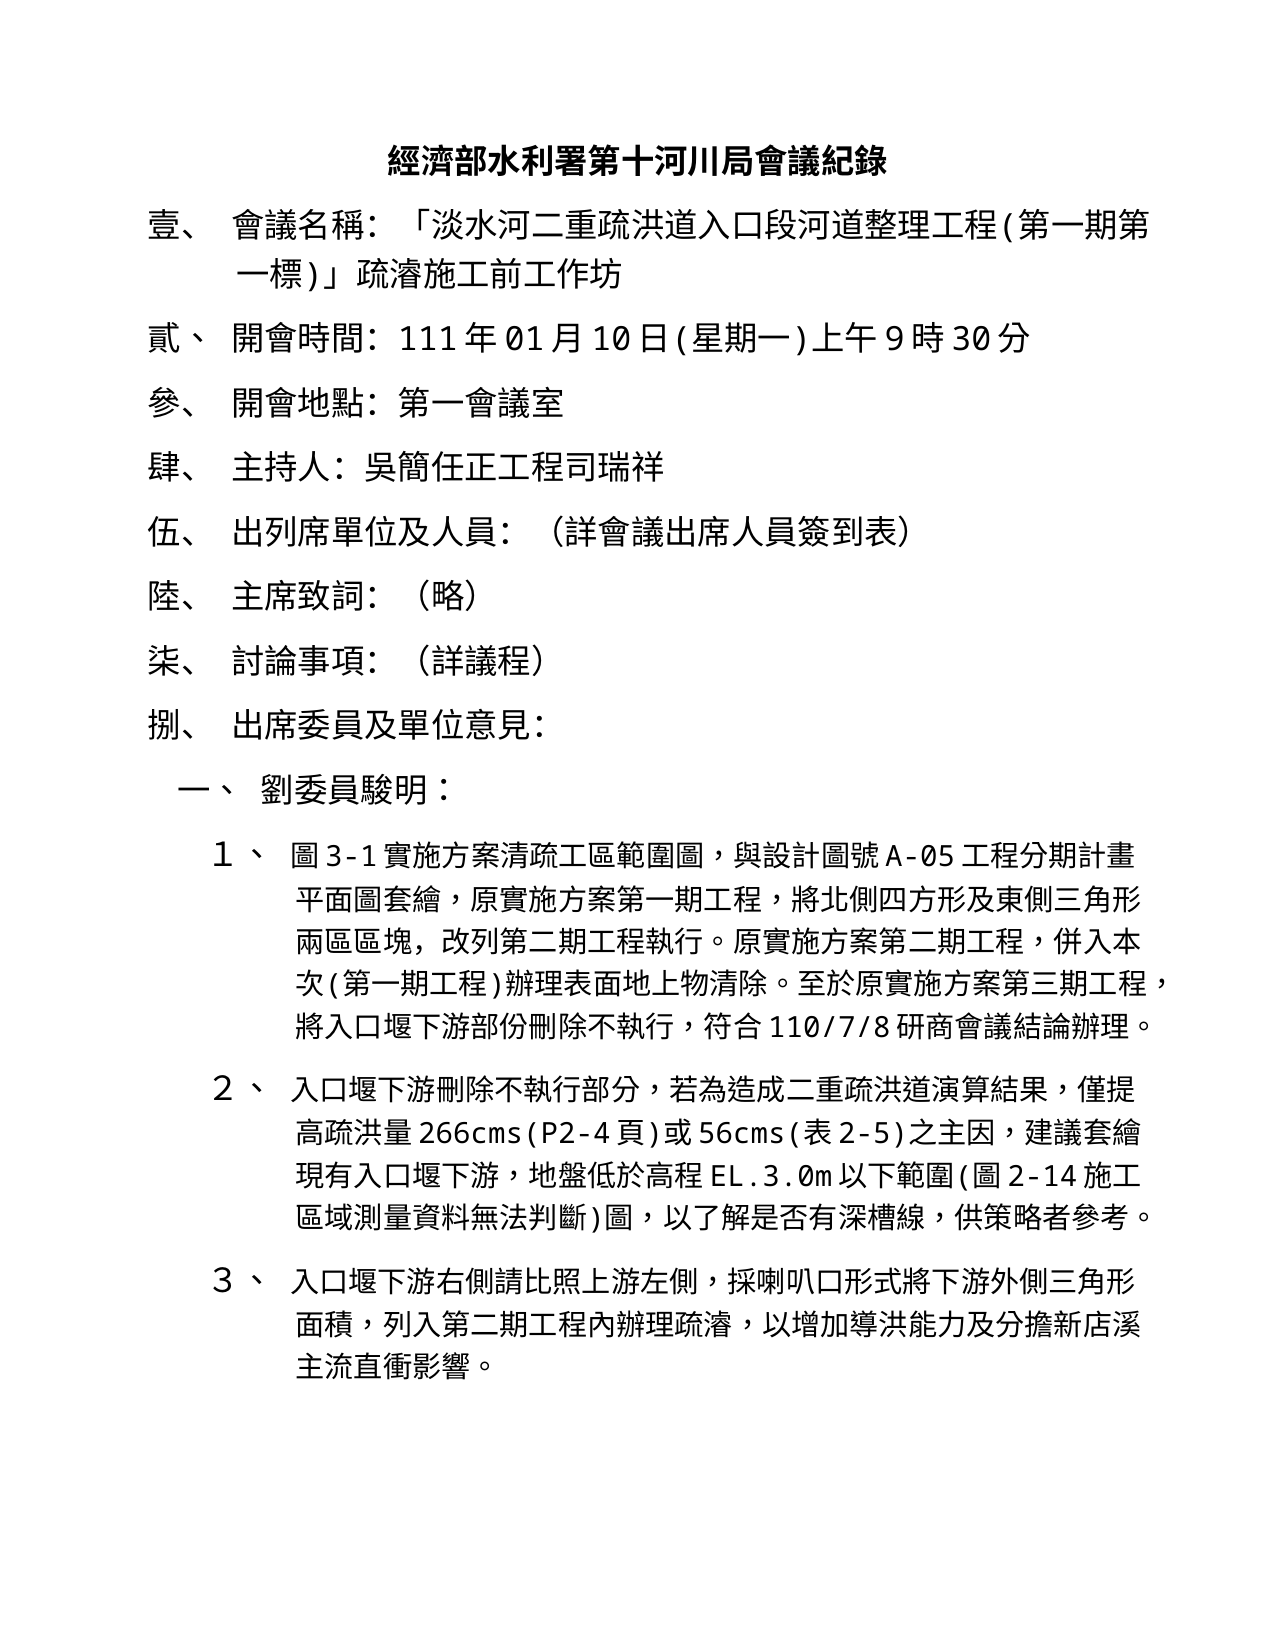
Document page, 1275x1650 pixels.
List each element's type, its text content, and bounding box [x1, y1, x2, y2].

list 圖3-1實施方案清疏工區範圍圖，與設計圖號A-05工程分期計畫平面圖套繪，原實施方案第一期工程，將北側四方形及東側三角形兩區區塊，改列第二期工程執行。原實施方案第二期工程，併入本次(第一期工程)辦理表面地上物清除。至於原實施方案第三期工程，將入口堰下游部份刪除不執行，符合110/7/8研商會議結論辦理。 [207, 828, 1157, 1046]
text 經濟部水利署第十河川局會議紀錄 [118, 134, 1157, 183]
list 出列席單位及人員：（詳會議出席人員簽到表） [148, 506, 1157, 554]
list 會議名稱：「淡水河二重疏洪道入口段河道整理工程(第一期第一標)」疏濬施工前工作坊 [148, 199, 1157, 296]
list 主席致詞：（略） [148, 570, 1157, 618]
list 劉委員駿明： [177, 763, 1157, 812]
list 入口堰下游刪除不執行部分，若為造成二重疏洪道演算結果，僅提高疏洪量266cms(P2-4頁)或56cms(表2-5)之主因，建議套繪現有入口堰下游，地盤低於高程EL.3.0m以下範圍(圖2-14施工區域測量資料無法判斷)圖，以了解是否有深槽線，供策略者參考。 [207, 1062, 1157, 1237]
list 主持人：吳簡任正工程司瑞祥 [148, 441, 1157, 489]
list 討論事項：（詳議程） [148, 634, 1157, 683]
list 開會地點：第一會議室 [148, 377, 1157, 425]
list 開會時間：111年01月10日(星期一)上午9時30分 [148, 312, 1157, 360]
list 入口堰下游右側請比照上游左側，採喇叭口形式將下游外側三角形面積，列入第二期工程內辦理疏濬，以增加導洪能力及分擔新店溪主流直衝影響。 [207, 1253, 1157, 1386]
list 出席委員及單位意見： [148, 699, 1157, 747]
